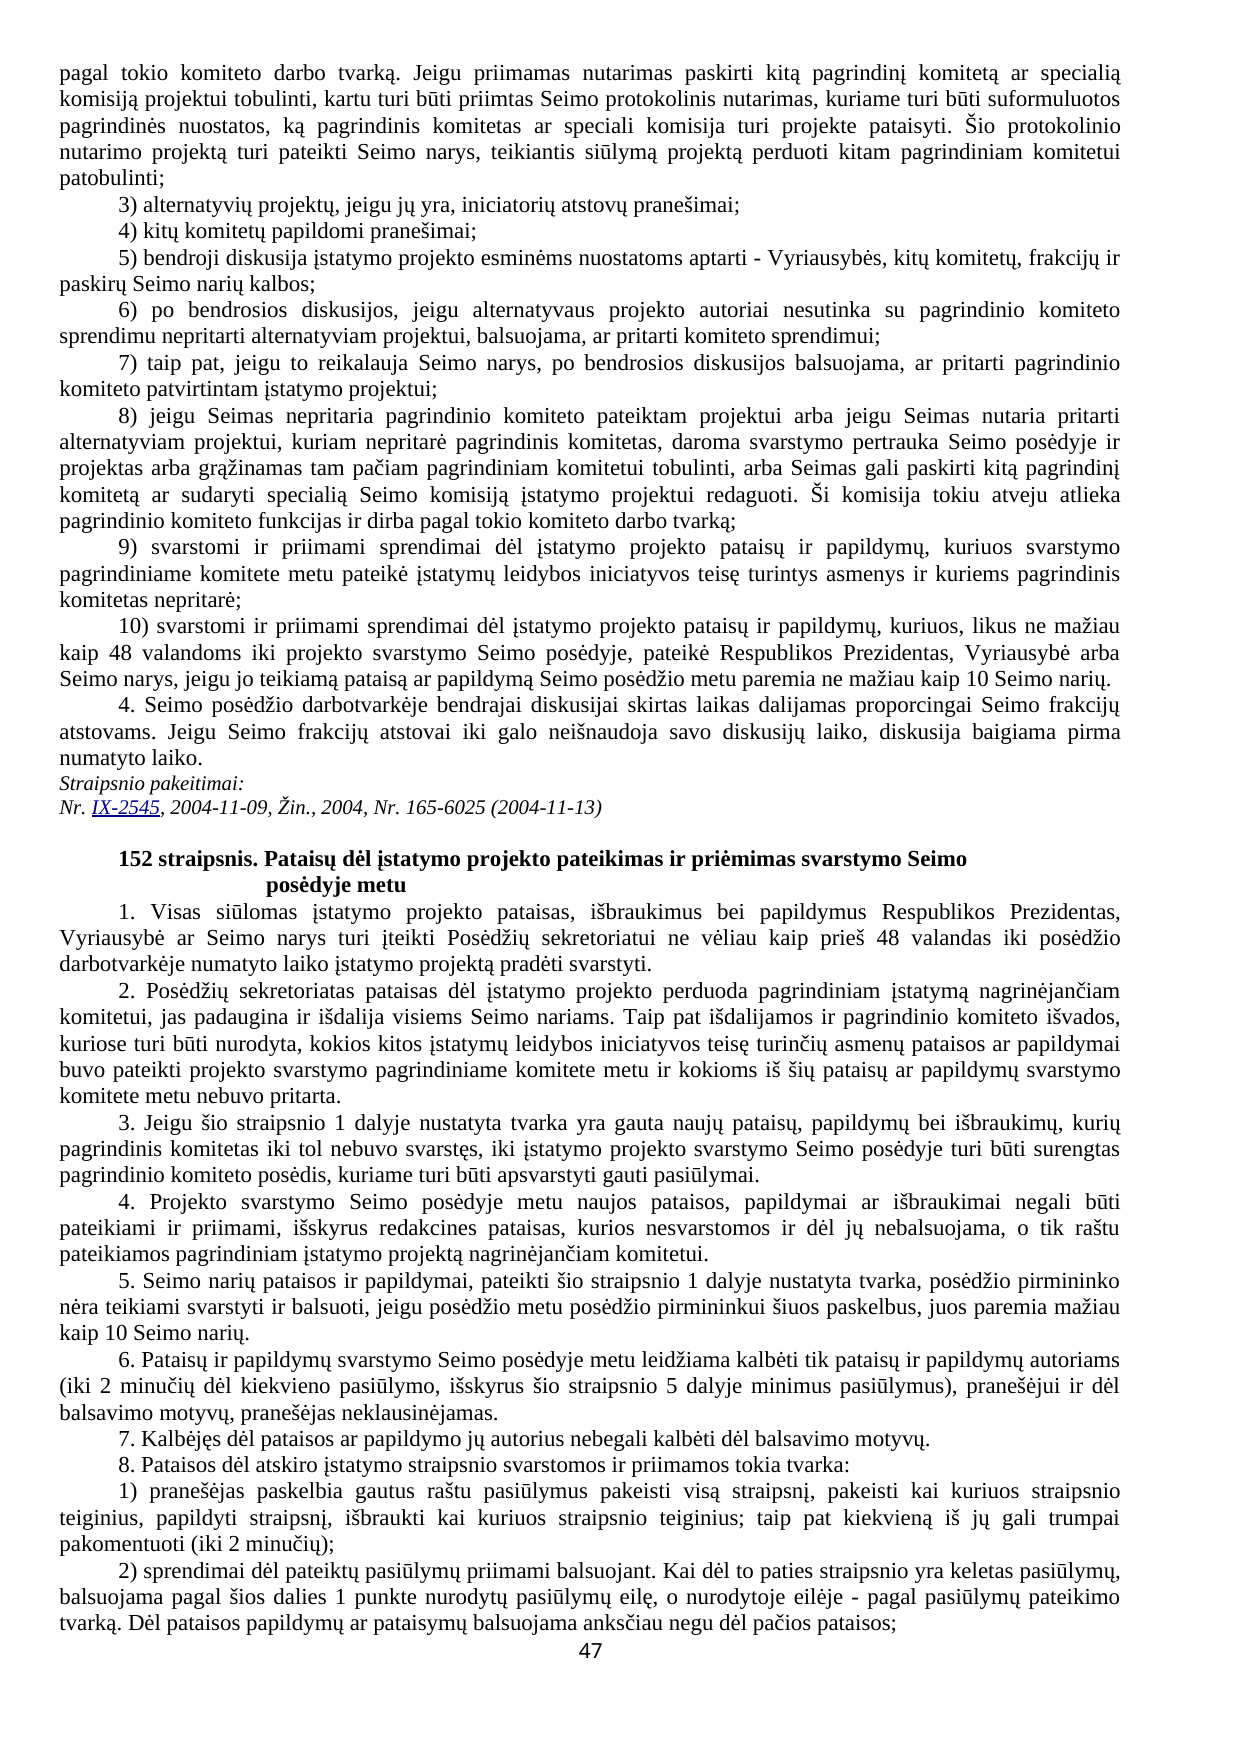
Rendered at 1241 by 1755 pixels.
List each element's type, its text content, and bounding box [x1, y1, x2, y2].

text 3) alternatyvių projektų, jeigu jų yra, iniciatorių atstovų pranešimai; [59, 191, 1122, 217]
text pagal tokio komiteto darbo tvarką. Jeigu priimamas nutarimas paskirti kitą pagrindinį komitetą ar specialią komisiją projektui tobulinti, kartu turi būti priimtas Seimo protokolinis nutarimas, kuriame turi būti suformuluotos pagrindinės nuostatos, ką pagrindinis komitetas ar speciali komisija turi projekte pataisyti. Šio protokolinio nutarimo projektą turi pateikti Seimo narys, teikiantis siūlymą projektą perduoti kitam pagrindiniam komitetui patobulinti; [59, 59, 1122, 191]
text 1. Visas siūlomas įstatymo projekto pataisas, išbraukimus bei papildymus Respublikos Prezidentas, Vyriausybė ar Seimo narys turi įteikti Posėdžių sekretoriatui ne vėliau kaip prieš 48 valandas iki posėdžio darbotvarkėje numatyto laiko įstatymo projektą pradėti svarstyti. [59, 898, 1122, 977]
text 6. Pataisų ir papildymų svarstymo Seimo posėdyje metu leidžiama kalbėti tik pataisų ir papildymų autoriams (iki 2 minučių dėl kiekvieno pasiūlymo, išskyrus šio straipsnio 5 dalyje minimus pasiūlymus), pranešėjui ir dėl balsavimo motyvų, pranešėjas neklausinėjamas. [59, 1346, 1122, 1425]
text 152 straipsnis. Pataisų dėl įstatymo projekto pateikimas ir priėmimas svarstymo Seimo [118, 845, 1122, 871]
text 7. Kalbėjęs dėl pataisos ar papildymo jų autorius nebegali kalbėti dėl balsavimo motyvų. [59, 1425, 1122, 1451]
text Nr. IX-2545, 2004-11-09, Žin., 2004, Nr. 165-6025 (2004-11-13) [59, 795, 1122, 819]
text 4) kitų komitetų papildomi pranešimai; [59, 217, 1122, 243]
text 5. Seimo narių pataisos ir papildymai, pateikti šio straipsnio 1 dalyje nustatyta tvarka, posėdžio pirmininko nėra teikiami svarstyti ir balsuoti, jeigu posėdžio metu posėdžio pirmininkui šiuos paskelbus, juos paremia mažiau kaip 10 Seimo narių. [59, 1267, 1122, 1346]
text posėdyje metu [266, 871, 1122, 898]
text 8. Pataisos dėl atskiro įstatymo straipsnio svarstomos ir priimamos tokia tvarka: [59, 1451, 1122, 1478]
text 4. Projekto svarstymo Seimo posėdyje metu naujos pataisos, papildymai ar išbraukimai negali būti pateikiami ir priimami, išskyrus redakcines pataisas, kurios nesvarstomos ir dėl jų nebalsuojama, o tik raštu pateikiamos pagrindiniam įstatymo projektą nagrinėjančiam komitetui. [59, 1188, 1122, 1267]
text 2. Posėdžių sekretoriatas pataisas dėl įstatymo projekto perduoda pagrindiniam įstatymą nagrinėjančiam komitetui, jas padaugina ir išdalija visiems Seimo nariams. Taip pat išdalijamos ir pagrindinio komiteto išvados, kuriose turi būti nurodyta, kokios kitos įstatymų leidybos iniciatyvos teisę turinčių asmenų pataisos ar papildymai buvo pateikti projekto svarstymo pagrindiniame komitete metu ir kokioms iš šių pataisų ar papildymų svarstymo komitete metu nebuvo pritarta. [59, 977, 1122, 1109]
text Straipsnio pakeitimai: [59, 771, 1122, 795]
text 3. Jeigu šio straipsnio 1 dalyje nustatyta tvarka yra gauta naujų pataisų, papildymų bei išbraukimų, kurių pagrindinis komitetas iki tol nebuvo svarstęs, iki įstatymo projekto svarstymo Seimo posėdyje turi būti surengtas pagrindinio komiteto posėdis, kuriame turi būti apsvarstyti gauti pasiūlymai. [59, 1109, 1122, 1188]
text 2) sprendimai dėl pateiktų pasiūlymų priimami balsuojant. Kai dėl to paties straipsnio yra keletas pasiūlymų, balsuojama pagal šios dalies 1 punkte nurodytų pasiūlymų eilę, o nurodytoje eilėje - pagal pasiūlymų pateikimo tvarką. Dėl pataisos papildymų ar pataisymų balsuojama anksčiau negu dėl pačios pataisos; [59, 1557, 1122, 1636]
text 8) jeigu Seimas nepritaria pagrindinio komiteto pateiktam projektui arba jeigu Seimas nutaria pritarti alternatyviam projektui, kuriam nepritarė pagrindinis komitetas, daroma svarstymo pertrauka Seimo posėdyje ir projektas arba grąžinamas tam pačiam pagrindiniam komitetui tobulinti, arba Seimas gali paskirti kitą pagrindinį komitetą ar sudaryti specialią Seimo komisiją įstatymo projektui redaguoti. Ši komisija tokiu atveju atlieka pagrindinio komiteto funkcijas ir dirba pagal tokio komiteto darbo tvarką; [59, 402, 1122, 533]
text 4. Seimo posėdžio darbotvarkėje bendrajai diskusijai skirtas laikas dalijamas proporcingai Seimo frakcijų atstovams. Jeigu Seimo frakcijų atstovai iki galo neišnaudoja savo diskusijų laiko, diskusija baigiama pirma numatyto laiko. [59, 692, 1122, 771]
text 10) svarstomi ir priimami sprendimai dėl įstatymo projekto pataisų ir papildymų, kuriuos, likus ne mažiau kaip 48 valandoms iki projekto svarstymo Seimo posėdyje, pateikė Respublikos Prezidentas, Vyriausybė arba Seimo narys, jeigu jo teikiamą pataisą ar papildymą Seimo posėdžio metu paremia ne mažiau kaip 10 Seimo narių. [59, 612, 1122, 692]
text 7) taip pat, jeigu to reikalauja Seimo narys, po bendrosios diskusijos balsuojama, ar pritarti pagrindinio komiteto patvirtintam įstatymo projektui; [59, 349, 1122, 402]
text 1) pranešėjas paskelbia gautus raštu pasiūlymus pakeisti visą straipsnį, pakeisti kai kuriuos straipsnio teiginius, papildyti straipsnį, išbraukti kai kuriuos straipsnio teiginius; taip pat kiekvieną iš jų gali trumpai pakomentuoti (iki 2 minučių); [59, 1478, 1122, 1557]
text 6) po bendrosios diskusijos, jeigu alternatyvaus projekto autoriai nesutinka su pagrindinio komiteto sprendimu nepritarti alternatyviam projektui, balsuojama, ar pritarti komiteto sprendimui; [59, 296, 1122, 349]
text 9) svarstomi ir priimami sprendimai dėl įstatymo projekto pataisų ir papildymų, kuriuos svarstymo pagrindiniame komitete metu pateikė įstatymų leidybos iniciatyvos teisę turintys asmenys ir kuriems pagrindinis komitetas nepritarė; [59, 533, 1122, 612]
text 5) bendroji diskusija įstatymo projekto esminėms nuostatoms aptarti - Vyriausybės, kitų komitetų, frakcijų ir paskirų Seimo narių kalbos; [59, 243, 1122, 296]
